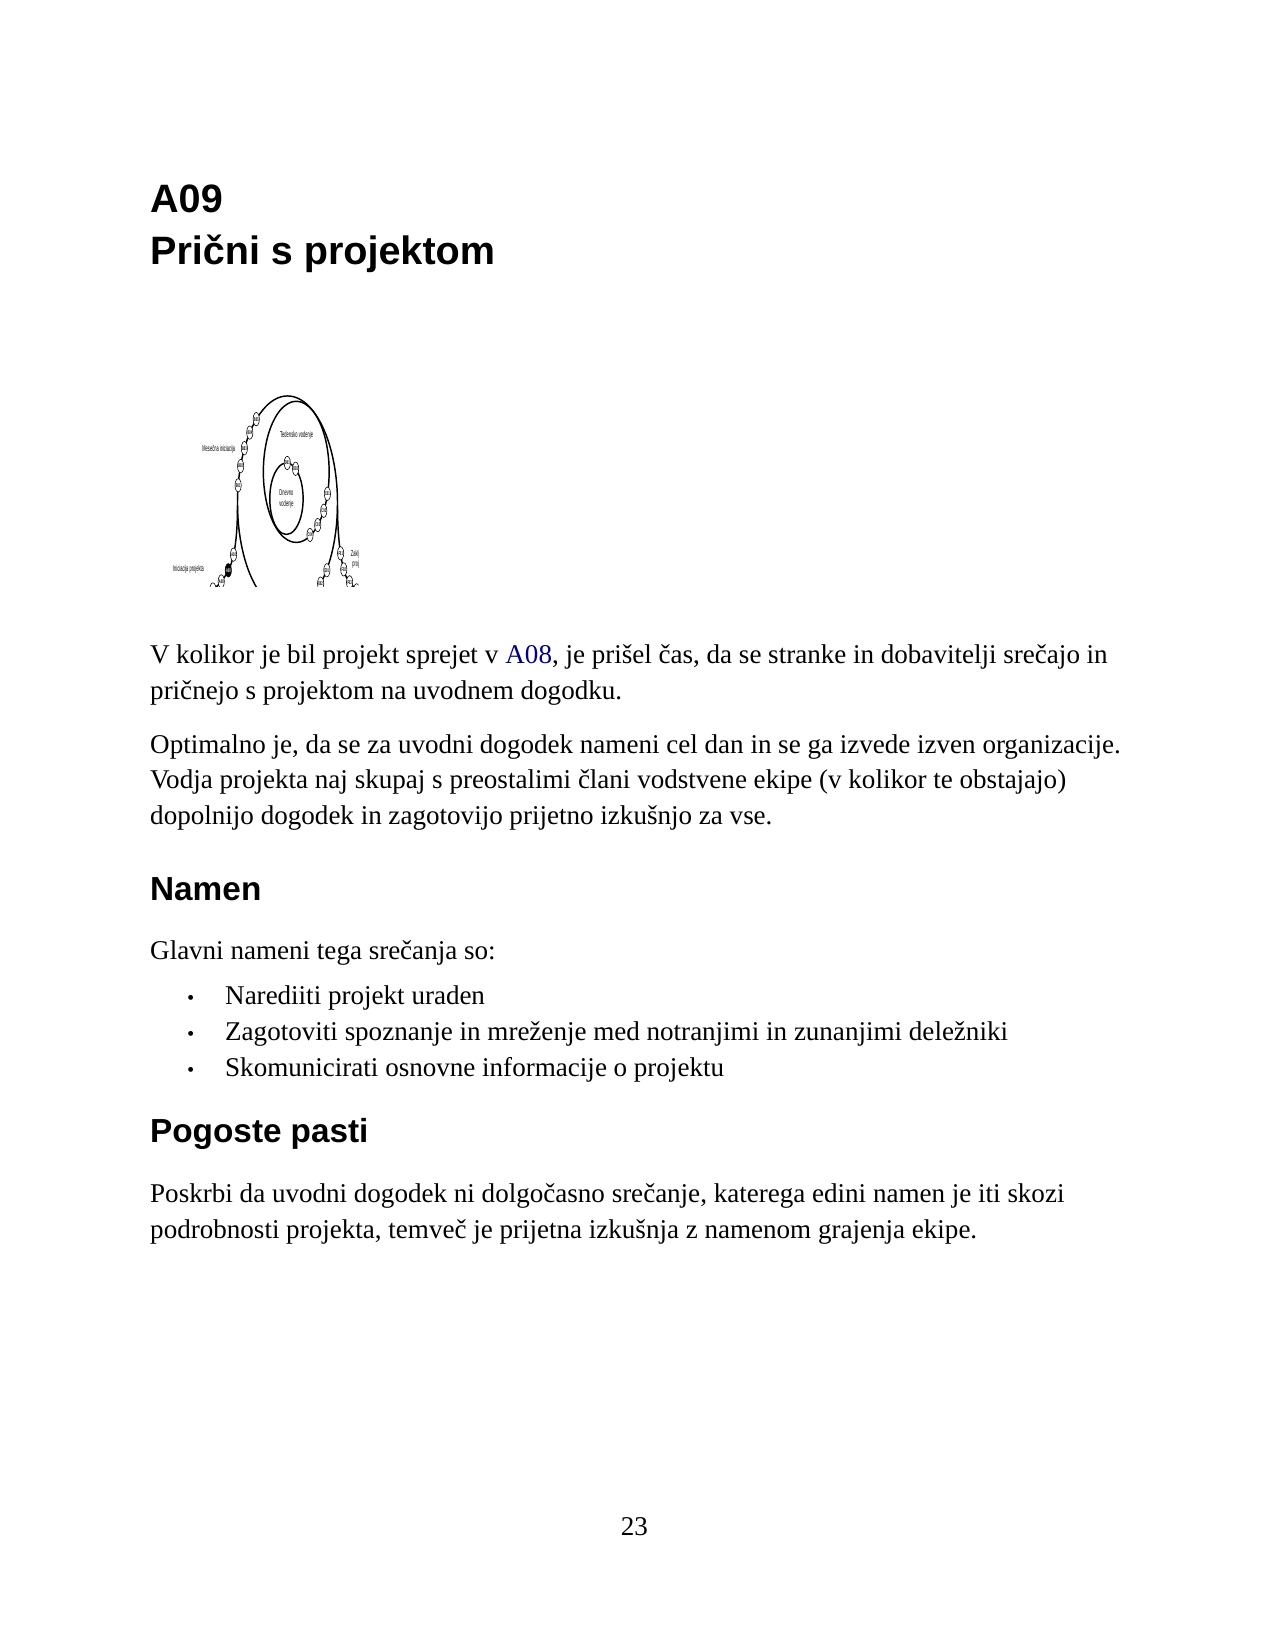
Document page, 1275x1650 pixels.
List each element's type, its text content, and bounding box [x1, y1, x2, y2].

list Skomunicirati osnovne informacije o projektu [187, 1051, 1125, 1082]
subtitle Pogoste pasti [150, 1111, 1125, 1150]
list Narediiti projekt uraden [187, 979, 1125, 1010]
text Poskrbi da uvodni dogodek ni dolgočasno srečanje, katerega edini namen je iti skozi podrobnosti projekta, temveč je prijetna izkušnja z namenom grajenja ekipe. [150, 1177, 1125, 1244]
text Glavni nameni tega srečanja so: [150, 934, 1125, 966]
text V kolikor je bil projekt sprejet v A08, je prišel čas, da se stranke in dobavitelji srečajo in pričnejo s projektom na uvodnem dogodku. [150, 638, 1125, 705]
text Optimalno je, da se za uvodni dogodek nameni cel dan in se ga izvede izven organizacije. Vodja projekta naj skupaj s preostalimi člani vodstvene ekipe (v kolikor te obstajajo) dopolnijo dogodek in zagotovijo prijetno izkušnjo za vse. [150, 728, 1125, 830]
subtitle A09 Prični s projektom [150, 175, 1125, 273]
list Zagotoviti spoznanje in mreženje med notranjimi in zunanjimi deležniki [187, 1015, 1125, 1046]
subtitle Namen [150, 869, 1125, 907]
